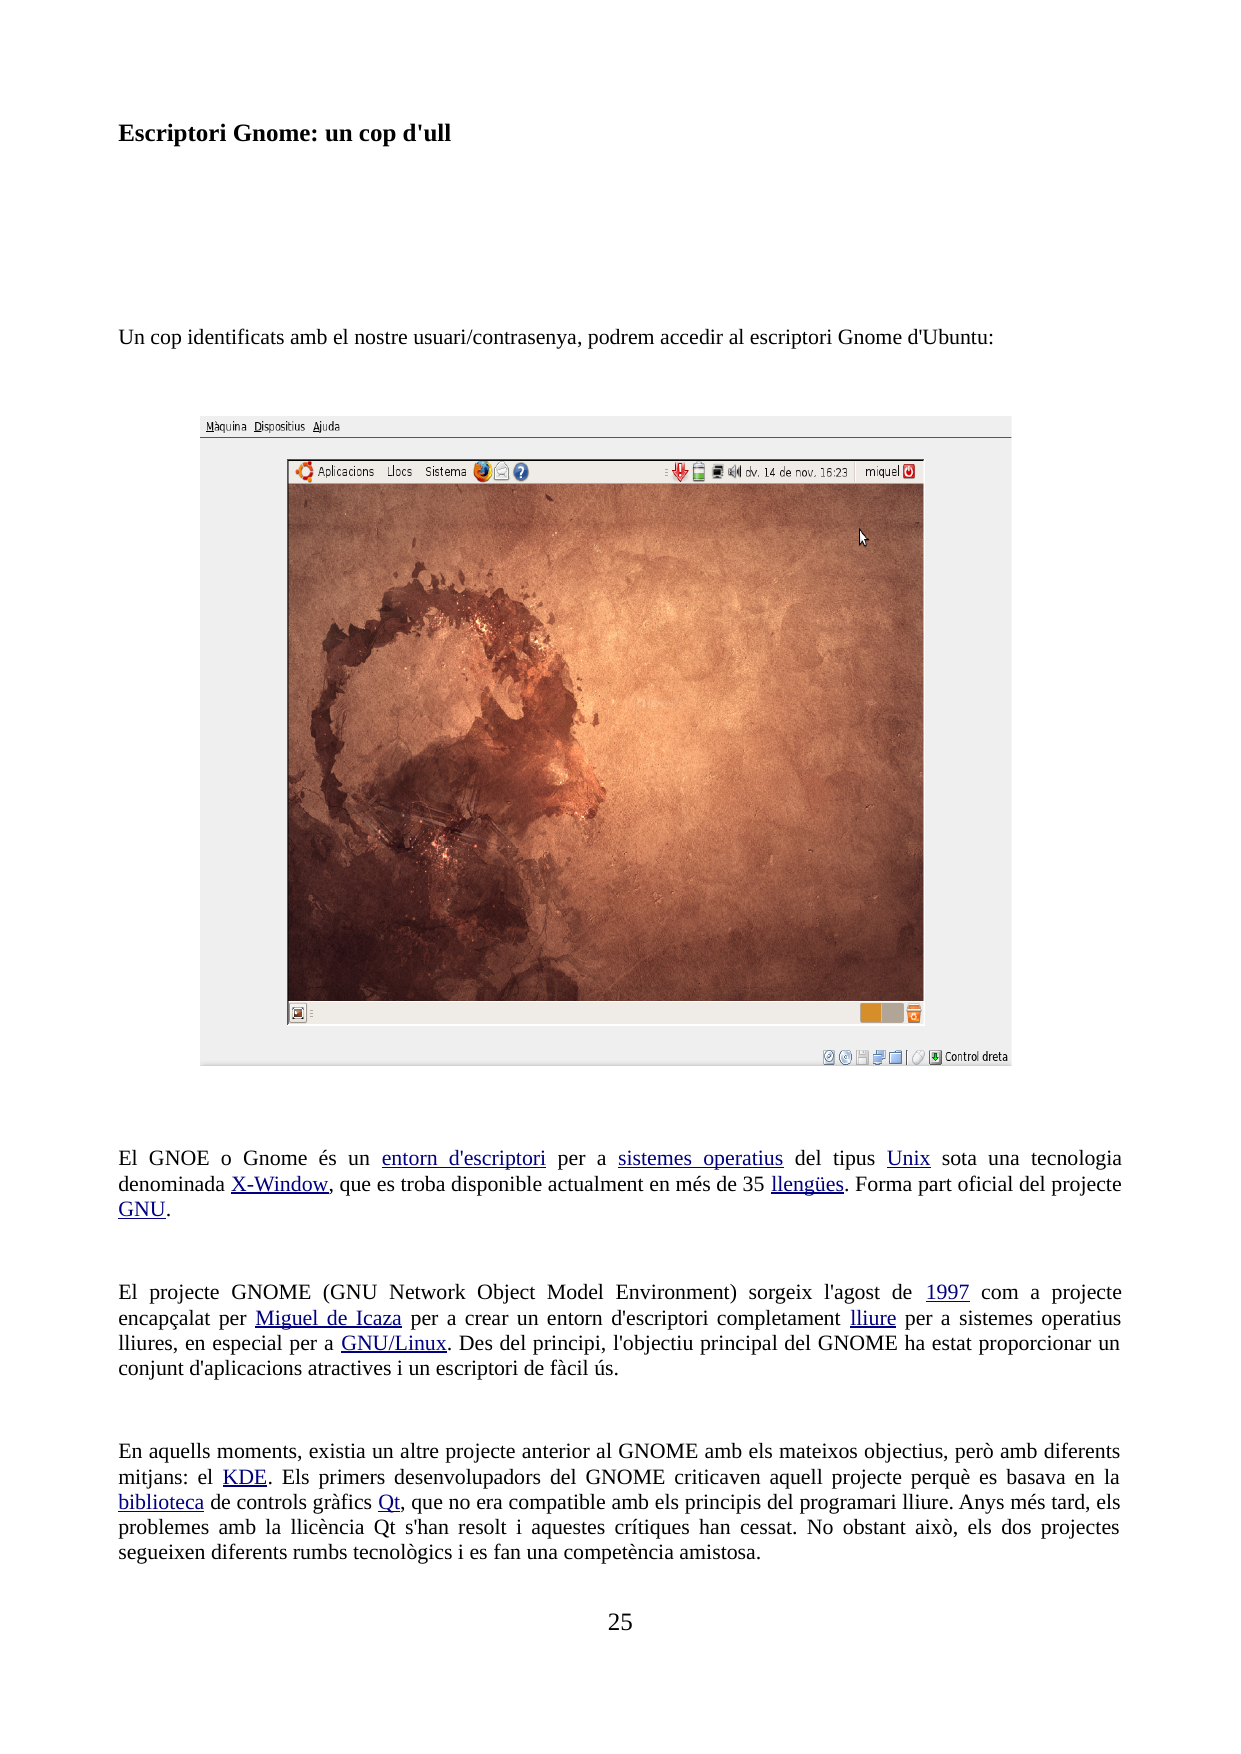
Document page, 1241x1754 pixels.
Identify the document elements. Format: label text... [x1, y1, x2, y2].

text El GNOE o Gnome és un entorn d'escriptori per a sistemes operatius del tipus Unix sota una tecnologia denominada X-Window, que es troba disponible actualment en més de 35 llengües. Forma part oficial del projecte GNU. [118, 1145, 1122, 1221]
text El projecte GNOME (GNU Network Object Model Environment) sorgeix l'agost de 1997 com a projecte encapçalat per Miguel de Icaza per a crear un entorn d'escriptori completament lliure per a sistemes operatius lliures, en especial per a GNU/Linux. Des del principi, l'objectiu principal del GNOME ha estat proporcionar un conjunt d'aplicacions atractives i un escriptori de fàcil ús. [118, 1279, 1122, 1380]
text Un cop identificats amb el nostre usuari/contrasenya, podrem accedir al escriptori Gnome d'Ubuntu: [118, 324, 1122, 349]
text En aquells moments, existia un altre projecte anterior al GNOME amb els mateixos objectius, però amb diferents mitjans: el KDE. Els primers desenvolupadors del GNOME criticaven aquell projecte perquè es basava en la biblioteca de controls gràfics Qt, que no era compatible amb els principis del programari lliure. Anys més tard, els problemes amb la llicència Qt s'han resolt i aquestes crítiques han cessat. No obstant això, els dos projectes segueixen diferents rumbs tecnològics i es fan una competència amistosa. [118, 1438, 1122, 1564]
text Escriptori Gnome: un cop d'ull [118, 118, 1122, 147]
picture [200, 416, 1012, 1066]
